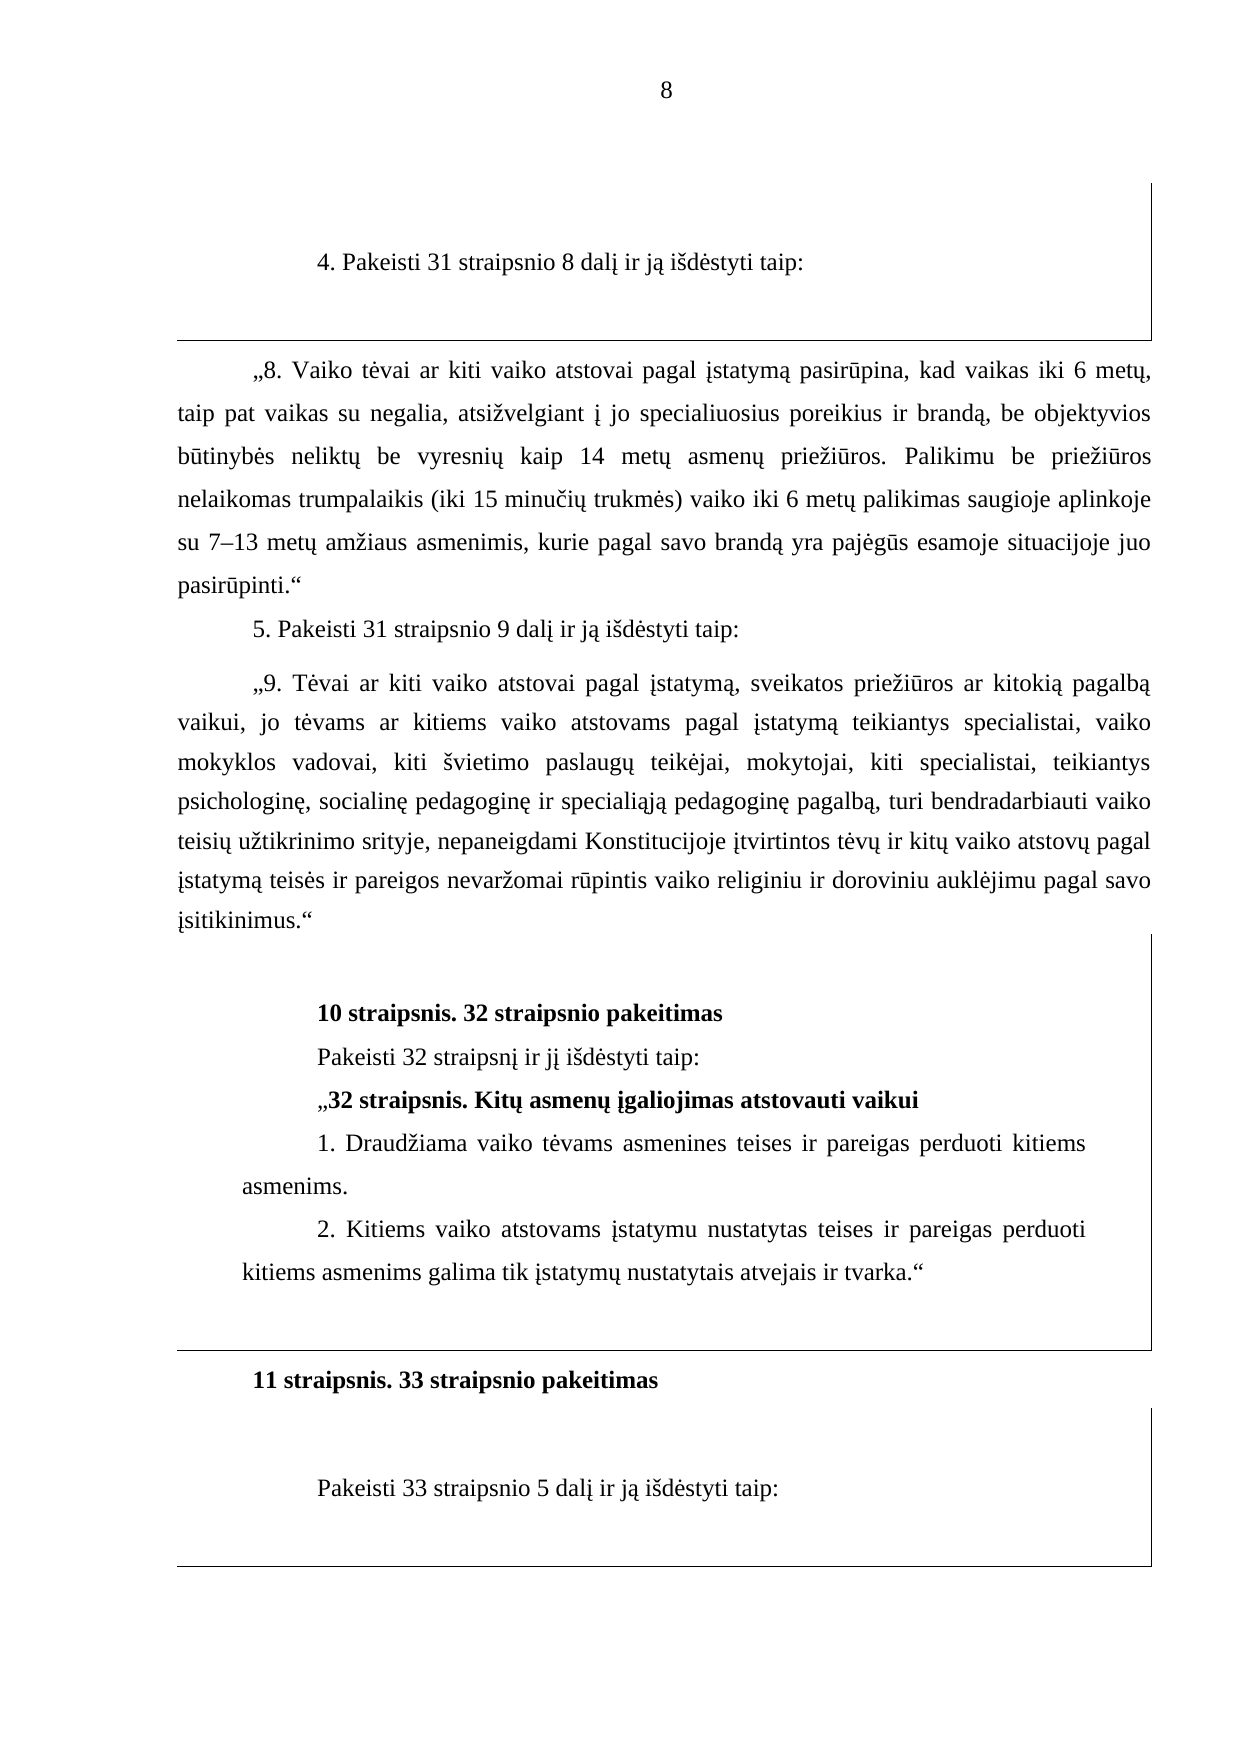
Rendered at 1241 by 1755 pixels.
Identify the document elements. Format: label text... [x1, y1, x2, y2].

text 10 straipsnis. 32 straipsnio pakeitimas [177, 934, 1151, 977]
text Pakeisti 33 straipsnio 5 dalį ir ją išdėstyti taip: [177, 1408, 1151, 1566]
text „8. Vaiko tėvai ar kiti vaiko atstovai pagal įstatymą pasirūpina, kad vaikas iki 6 metų, taip pat vaikas su negalia, atsižvelgiant į jo specialiuosius poreikius ir brandą, be objektyvios būtinybės neliktų be vyresnių kaip 14 metų asmenų priežiūros. Palikimu be priežiūros nelaikomas trumpalaikis (iki 15 minučių trukmės) vaiko iki 6 metų palikimas saugioje aplinkoje su 7–13 metų amžiaus asmenimis, kurie pagal savo brandą yra pajėgūs esamoje situacijoje juo pasirūpinti.“ [177, 355, 1152, 599]
text 5. Pakeisti 31 straipsnio 9 dalį ir ją išdėstyti taip: [177, 614, 1152, 642]
text 1. Draudžiama vaiko tėvams asmenines teises ir pareigas perduoti kitiems asmenims. [177, 1063, 1152, 1149]
text 2. Kitiems vaiko atstovams įstatymu nustatytas teises ir pareigas perduoti kitiems asmenims galima tik įstatymų nustatytais atvejais ir tvarka.“ [177, 1149, 1152, 1350]
text Pakeisti 32 straipsnį ir jį išdėstyti taip: [177, 977, 1152, 1020]
text „9. Tėvai ar kiti vaiko atstovai pagal įstatymą, sveikatos priežiūros ar kitokią pagalbą vaikui, jo tėvams ar kitiems vaiko atstovams pagal įstatymą teikiantys specialistai, vaiko mokyklos vadovai, kiti švietimo paslaugų teikėjai, mokytojai, kiti specialistai, teikiantys psichologinę, socialinę pedagoginę ir specialiąją pedagoginę pagalbą, turi bendradarbiauti vaiko teisių užtikrinimo srityje, nepaneigdami Konstitucijoje įtvirtintos tėvų ir kitų vaiko atstovų pagal įstatymą teisės ir pareigos nevaržomai rūpintis vaiko religiniu ir doroviniu auklėjimu pagal savo įsitikinimus.“ [177, 657, 1152, 934]
text 11 straipsnis. 33 straipsnio pakeitimas [177, 1365, 1152, 1394]
text 4. Pakeisti 31 straipsnio 8 dalį ir ją išdėstyti taip: [177, 183, 1151, 340]
text „32 straipsnis. Kitų asmenų įgaliojimas atstovauti vaikui [177, 1020, 1152, 1063]
